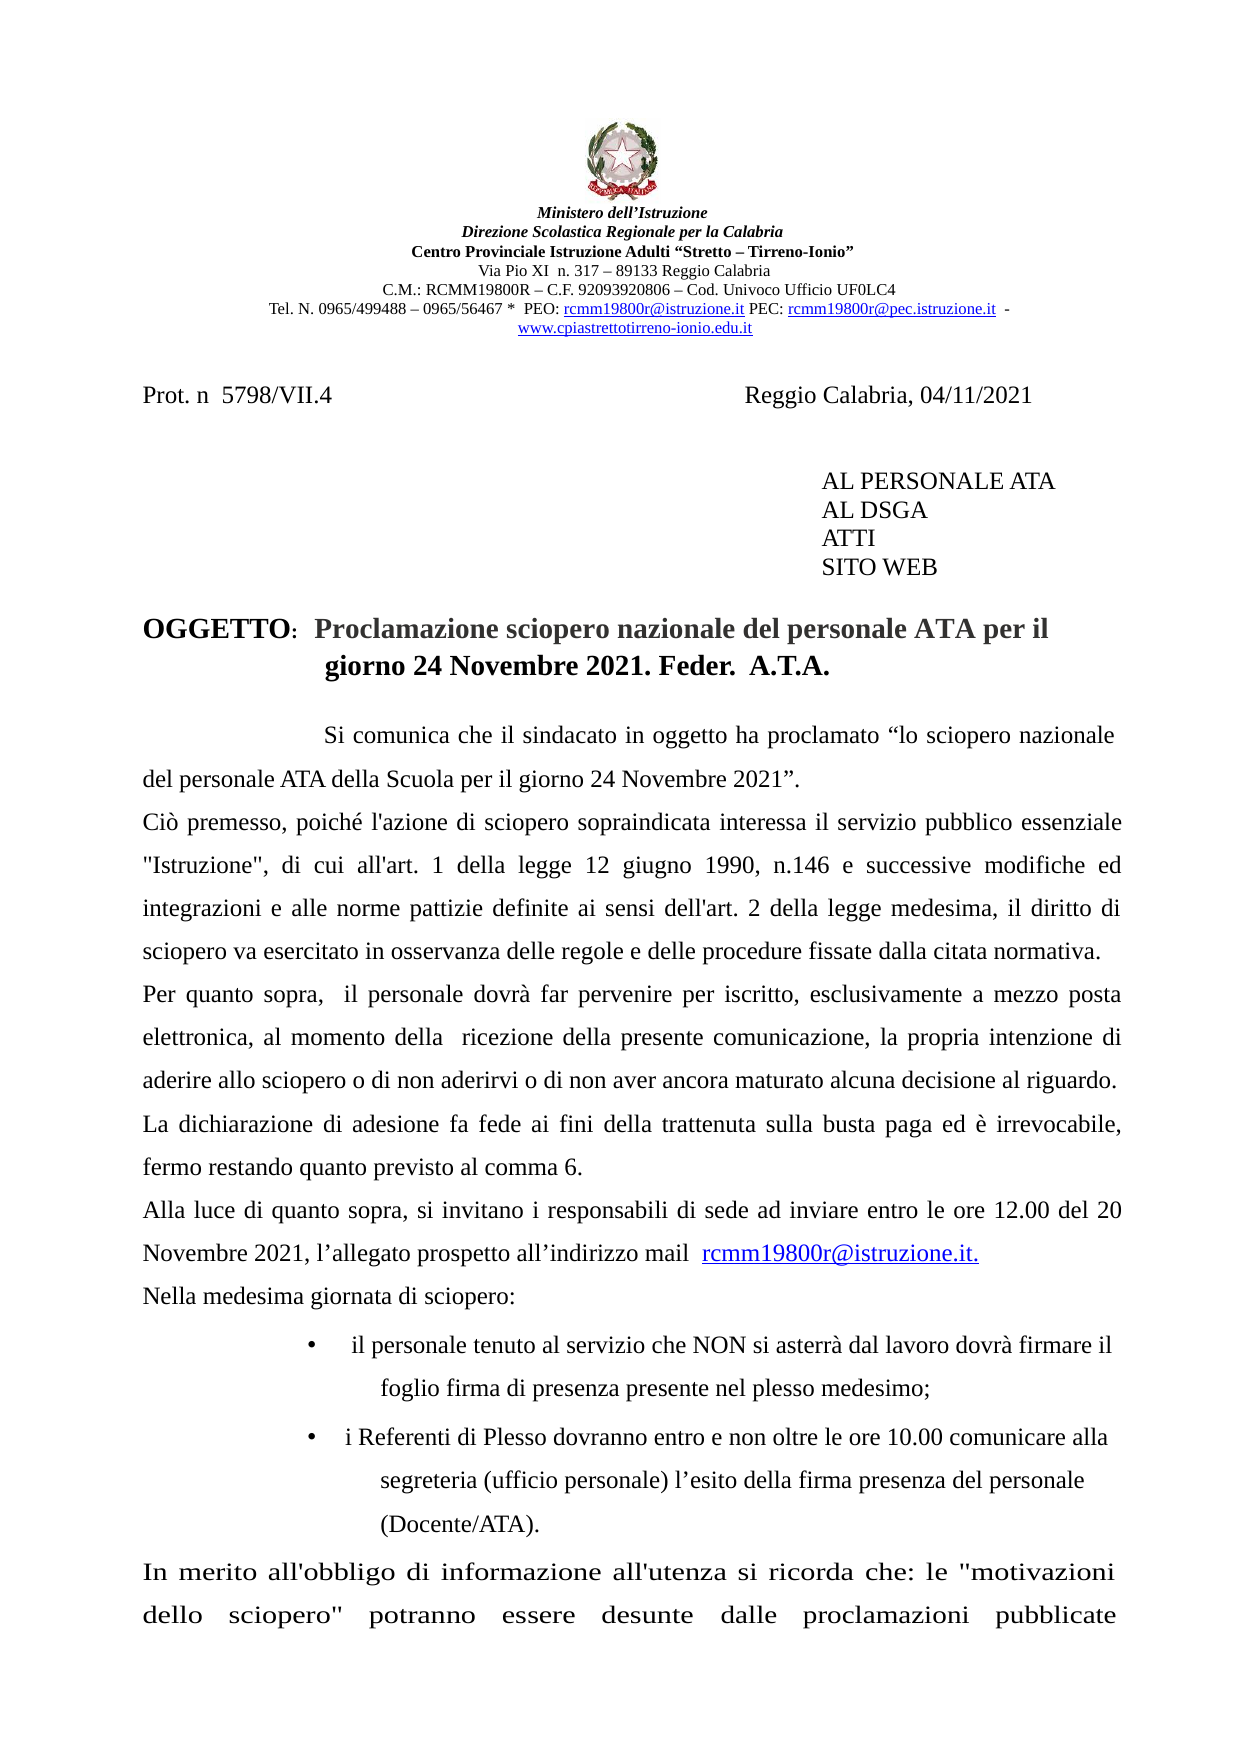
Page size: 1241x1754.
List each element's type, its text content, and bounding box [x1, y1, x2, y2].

text Alla luce di quanto sopra, si invitano i responsabili di sede ad inviare entro le ore 12.00 del 20 Novembre 2021, l’allegato prospetto all’indirizzo mail rcmm19800r@istruzione.it. [142, 1195, 1123, 1267]
text Ciò premesso, poiché l'azione di sciopero sopraindicata interessa il servizio pubblico essenziale "Istruzione", di cui all'art. 1 della legge 12 giugno 1990, n.146 e successive modifiche ed integrazioni e alle norme pattizie definite ai sensi dell'art. 2 della legge medesima, il diritto di sciopero va esercitato in osservanza delle regole e delle procedure fissate dalla citata normativa. [142, 807, 1123, 965]
text C.M.: RCMM19800R – C.F. 92093920806 – Cod. Univoco Ufficio UF0LC4 [131, 280, 1147, 299]
text Ministero dell’Istruzione [123, 203, 1123, 222]
list il personale tenuto al servizio che NON si asterrà dal lavoro dovrà firmare il foglio firma di presenza presente nel plesso medesimo; [307, 1330, 1123, 1402]
text Direzione Scolastica Regionale per la Calabria [123, 222, 1123, 241]
text Si comunica che il sindacato in oggetto ha proclamato “lo sciopero nazionale del personale ATA della Scuola per il giorno 24 Novembre 2021”. [142, 721, 1117, 792]
text Centro Provinciale Istruzione Adulti “Stretto – Tirreno-Ionio” [142, 241, 1123, 261]
text www.cpiastrettotirreno-ionio.edu.it [131, 318, 1147, 337]
text ATTI [142, 523, 1123, 552]
text La dichiarazione di adesione fa fede ai fini della trattenuta sulla busta paga ed è irrevocabile, fermo restando quanto previsto al comma 6. [142, 1109, 1123, 1181]
text OGGETTO: Proclamazione sciopero nazionale del personale ATA per il [142, 605, 1123, 648]
text SITO WEB [142, 552, 1123, 581]
text Prot. n 5798/VII.4 Reggio Calabria, 04/11/2021 [142, 380, 1123, 408]
text AL DSGA [142, 495, 1123, 523]
text giorno 24 Novembre 2021. Feder. A.T.A. [142, 648, 1123, 681]
text Tel. N. 0965/499488 – 0965/56467 * PEO: rcmm19800r@istruzione.it PEC: rcmm19800r@pec.istruzione.it - [131, 299, 1147, 318]
text Per quanto sopra, il personale dovrà far pervenire per iscritto, esclusivamente a mezzo posta elettronica, al momento della ricezione della presente comunicazione, la propria intenzione di aderire allo sciopero o di non aderirvi o di non aver ancora maturato alcuna decisione al riguardo. [142, 979, 1123, 1094]
text Via Pio XI n. 317 – 89133 Reggio Calabria [142, 261, 1123, 280]
text Nella medesima giornata di sciopero: [142, 1281, 1123, 1310]
text In merito all'obbligo di informazione all'utenza si ricorda che: le "motivazioni dello sciopero" potranno essere desunte dalle proclamazioni pubblicate [142, 1557, 1117, 1629]
list i Referenti di Plesso dovranno entro e non oltre le ore 10.00 comunicare alla segreteria (ufficio personale) l’esito della firma presenza del personale (Docente/ATA). [307, 1422, 1123, 1537]
text AL PERSONALE ATA [142, 466, 1123, 495]
